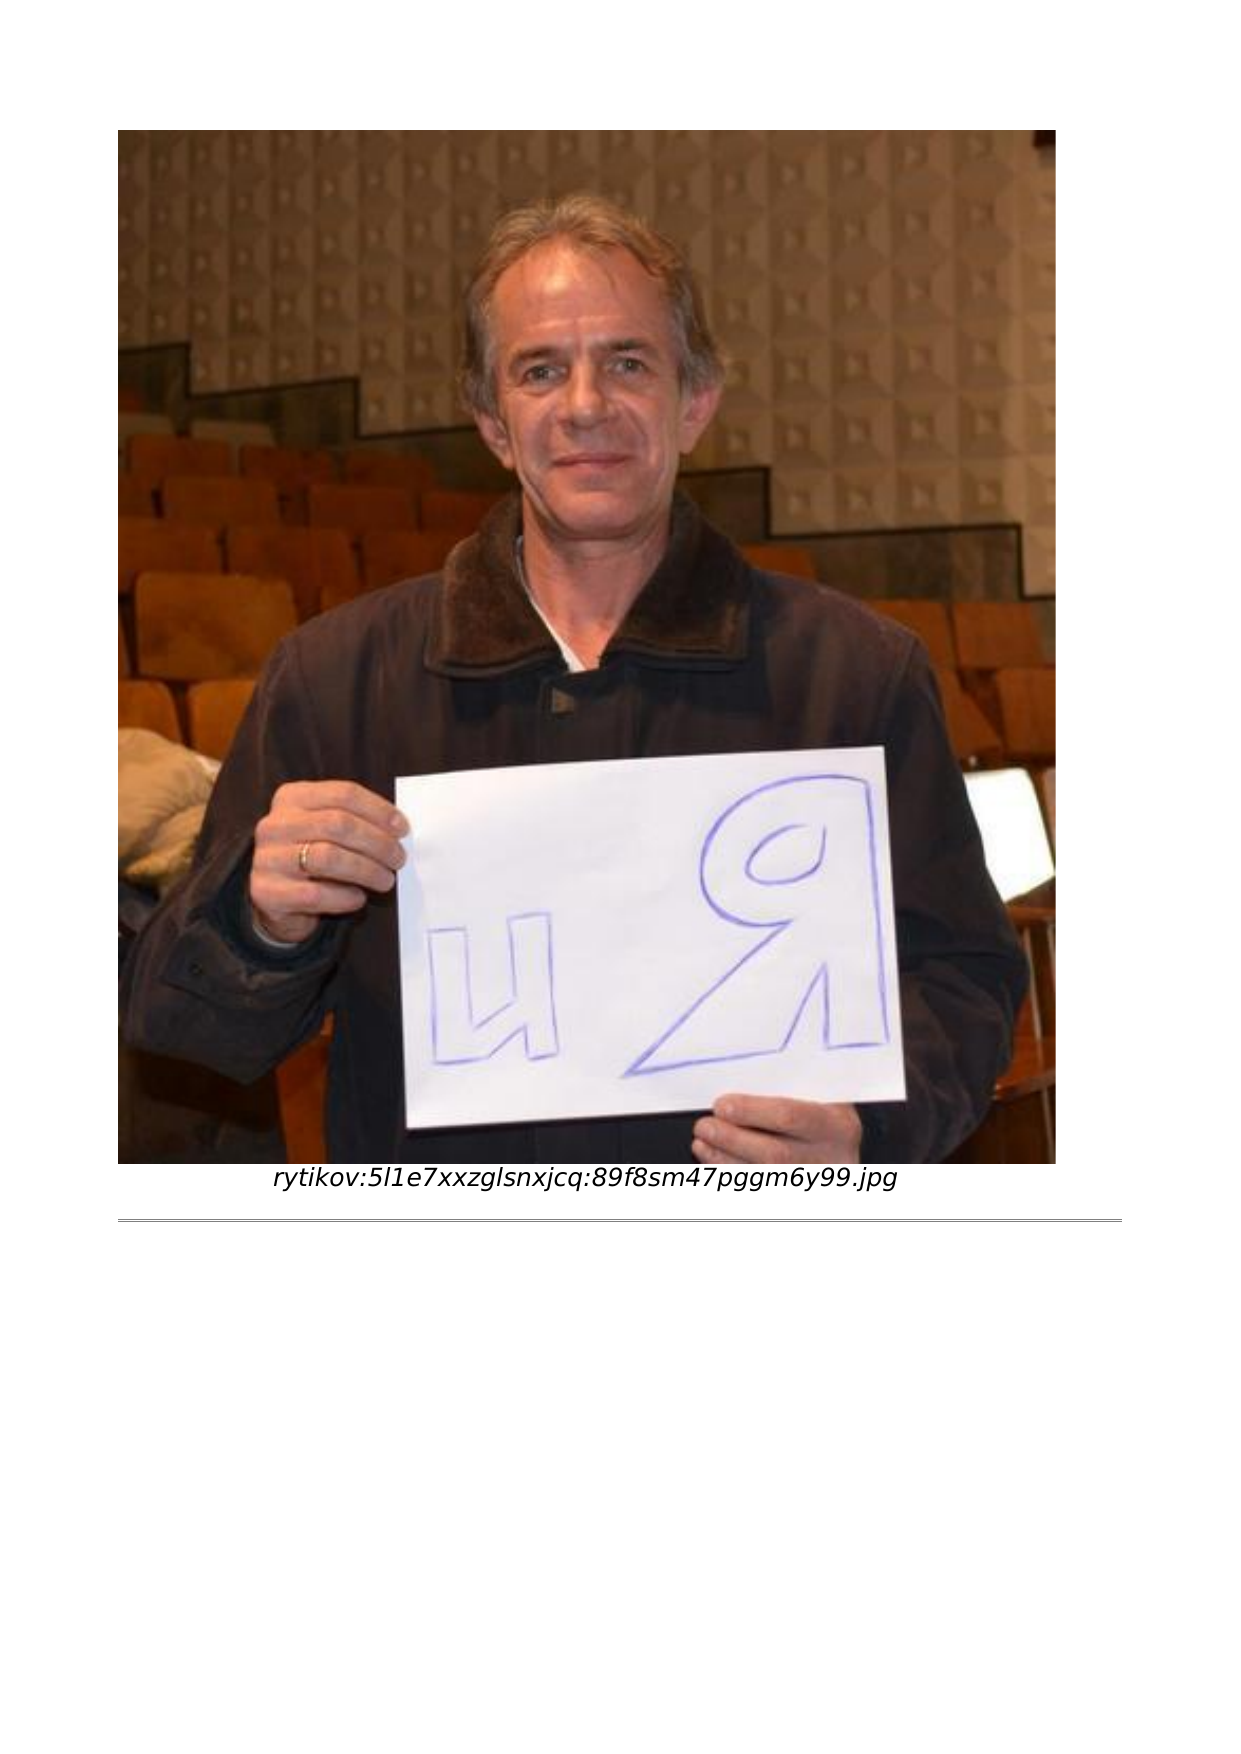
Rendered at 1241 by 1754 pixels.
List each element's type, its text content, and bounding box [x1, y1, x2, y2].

picture [118, 130, 1056, 1164]
text rytikov:5l1e7xxzglsnxjcq:89f8sm47pggm6y99.jpg [118, 1164, 1056, 1192]
